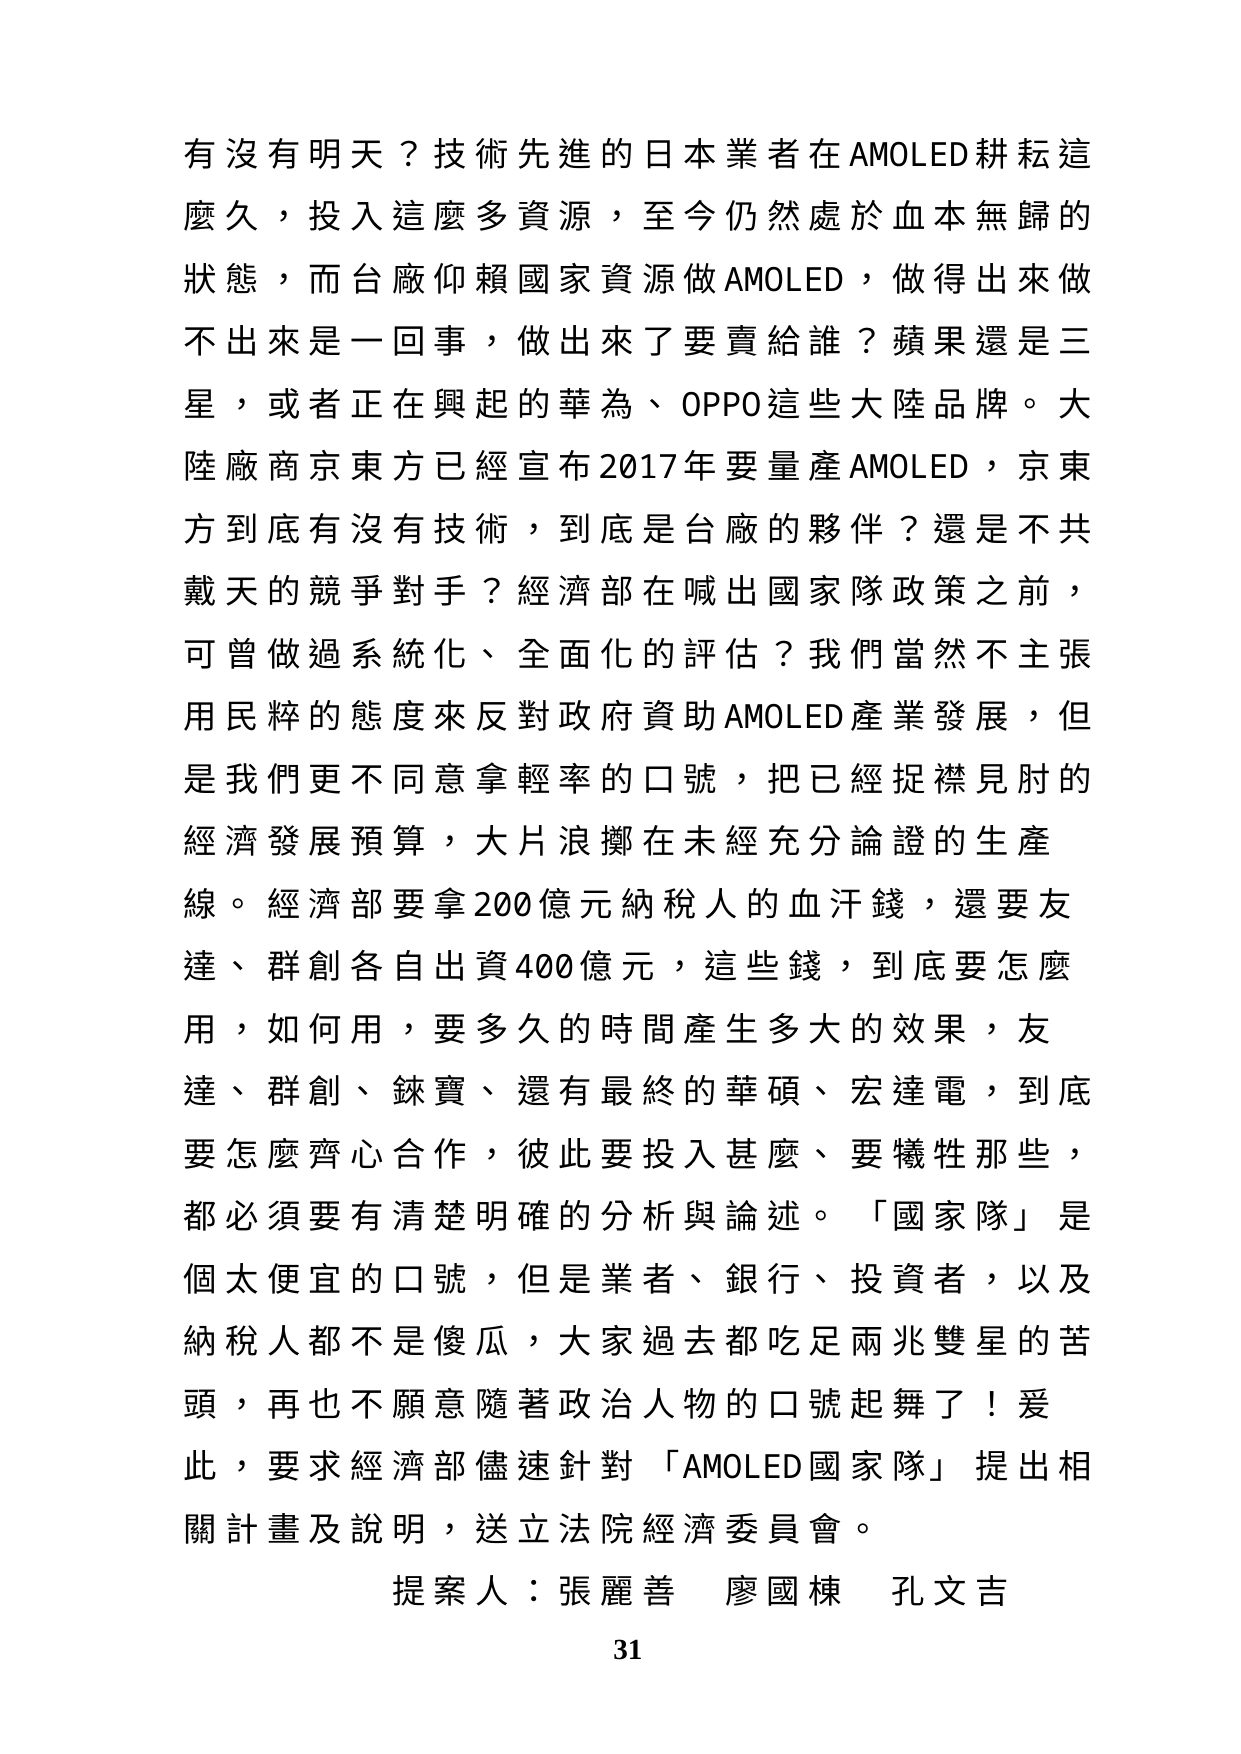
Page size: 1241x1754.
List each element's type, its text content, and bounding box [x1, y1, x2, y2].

text 提案人：張麗善 廖國棟 孔文吉 [384, 1548, 1044, 1610]
list 有沒有明天？技術先進的日本業者在AMOLED耕耘這麼久，投入這麼多資源，至今仍然處於血本無歸的狀態，而台廠仰賴國家資源做AMOLED，做得出來做不出來是一回事，做出來了要賣給誰？蘋果還是三星，或者正在興起的華為、OPPO這些大陸品牌。大陸廠商京東方已經宣布2017年要量產AMOLED，京東方到底有沒有技術，到底是台廠的夥伴？還是不共戴天的競爭對手？經濟部在喊出國家隊政策之前，可曾做過系統化、全面化的評估？我們當然不主張用民粹的態度來反對政府資助AMOLED產業發展，但是我們更不同意拿輕率的口號，把已經捉襟見肘的經濟發展預算，大片浪擲在未經充分論證的生產線。經濟部要拿200億元納稅人的血汗錢，還要友達、群創各自出資400億元，這些錢，到底要怎麼用，如何用，要多久的時間產生多大的效果，友達、群創、錸寶、還有最終的華碩、宏達電，到底要怎麼齊心合作，彼此要投入甚麼、要犧牲那些，都必須要有清楚明確的分析與論述。「國家隊」是個太便宜的口號，但是業者、銀行、投資者，以及納稅人都不是傻瓜，大家過去都吃足兩兆雙星的苦頭，再也不願意隨著政治人物的口號起舞了！爰此，要求經濟部儘速針對「AMOLED國家隊」提出相關計畫及說明，送立法院經濟委員會。 [70, 110, 1132, 1548]
